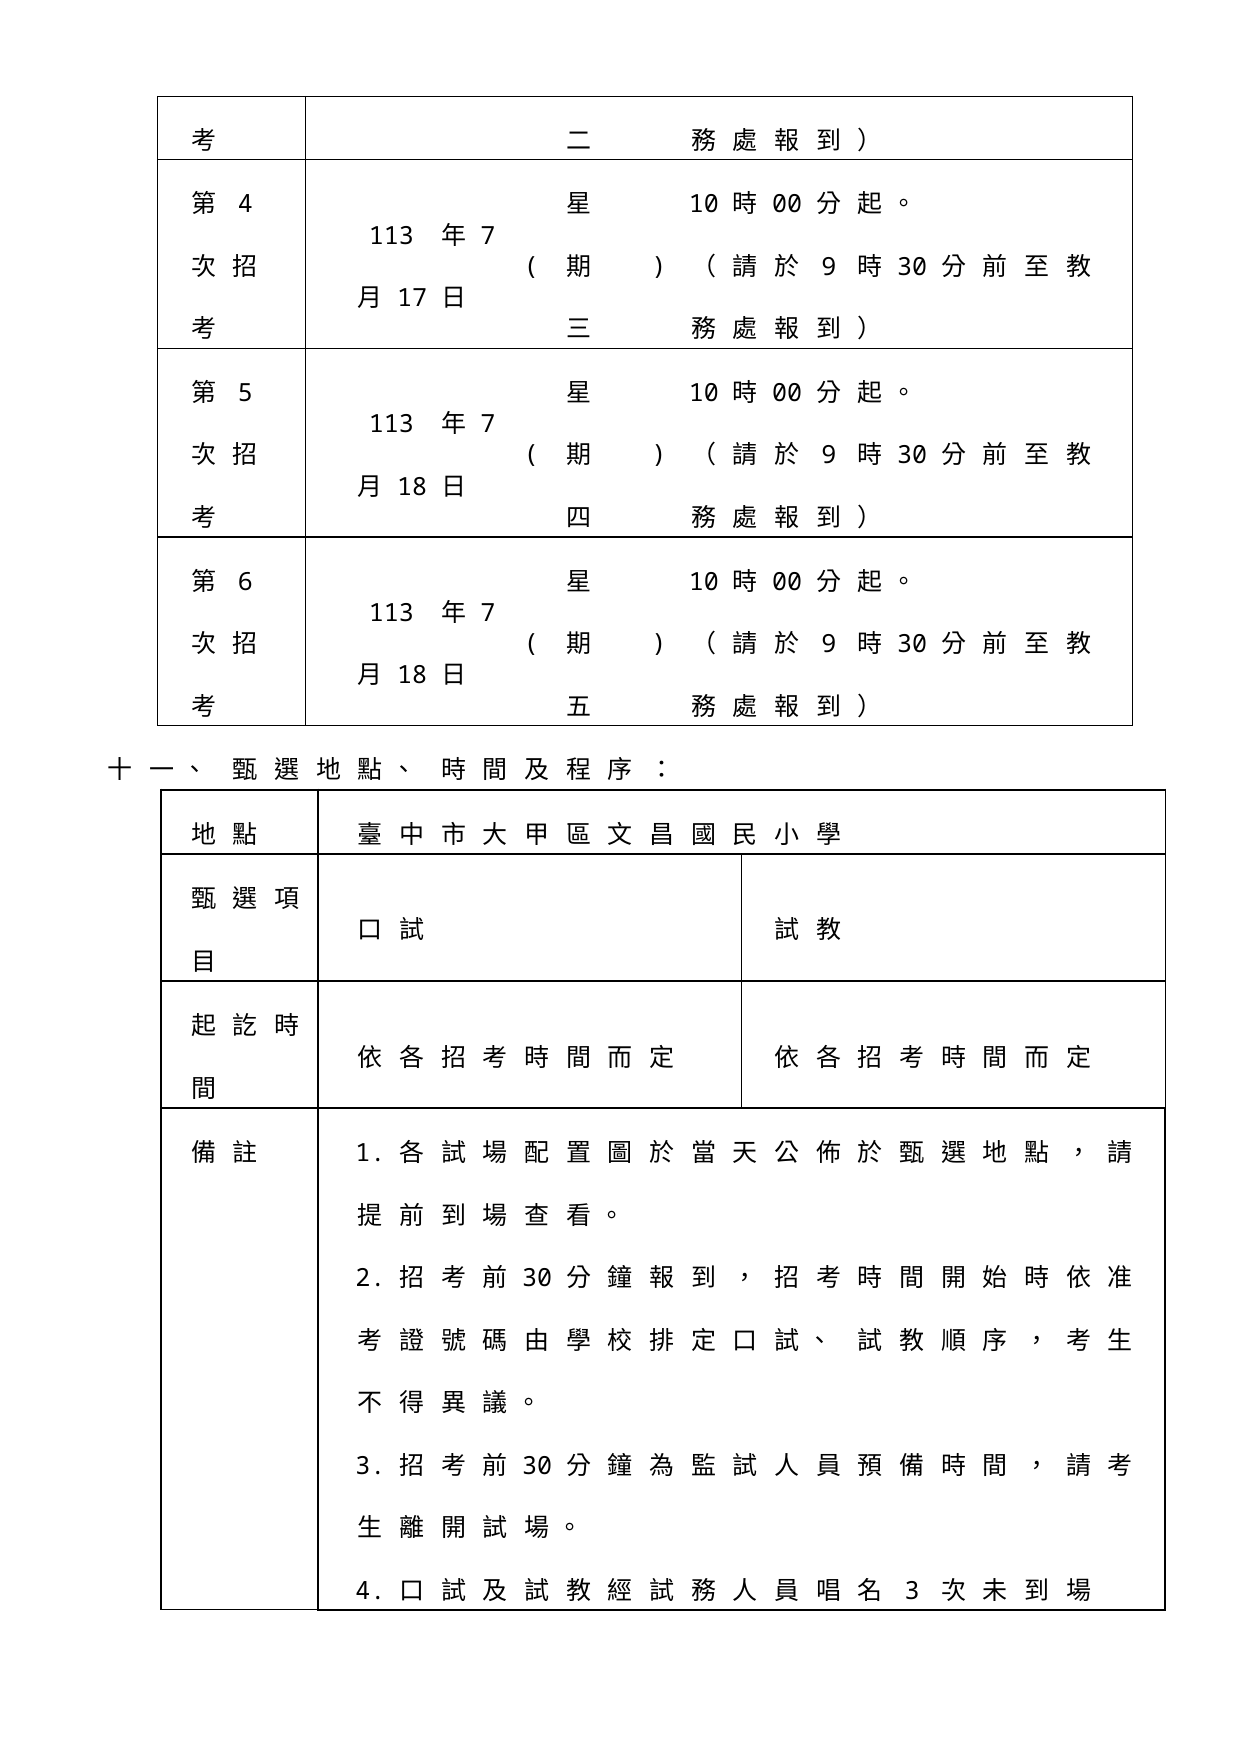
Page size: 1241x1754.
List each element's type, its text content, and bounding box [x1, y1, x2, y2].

table_cell 星期五 [537, 538, 640, 725]
table_cell 1.各試場配置圖於當天公佈於甄選地點，請提前到場查看。 2.招考前30分鐘報到，招考時間開始時依准考證號碼由學校排定口試、試教順序，考生不得異議。 3.招考前30分鐘為監試人員預備時間，請考生離開試場。 4.口試及試教經試務人員唱名3次未到場 [319, 1109, 1164, 1609]
table_cell 第6次招考 [158, 538, 305, 725]
table_cell 試教 [742, 855, 1165, 980]
table_cell 務處報到） [664, 97, 1132, 159]
table_cell 113年7月18日 [306, 538, 512, 725]
table_cell ) [640, 538, 664, 725]
table_cell 113年7月17日 [306, 160, 512, 348]
table_cell 考 [158, 97, 305, 159]
table_cell 甄選項目 [162, 855, 317, 980]
table_cell [640, 97, 664, 159]
table_cell ( [512, 349, 537, 536]
table_cell ) [640, 349, 664, 536]
table_cell 備註 [162, 1109, 317, 1609]
table_cell 第5次招考 [158, 349, 305, 536]
table_cell 起訖時間 [162, 982, 317, 1107]
table_cell 113年7月18日 [306, 349, 512, 536]
table_cell [512, 97, 537, 159]
table_cell ( [512, 538, 537, 725]
table_cell 10時00分起。 （請於9時30分前至教務處報到） [664, 160, 1132, 348]
table_cell 10時00分起。 （請於9時30分前至教務處報到） [664, 538, 1132, 725]
table_cell 口試 [319, 855, 741, 980]
table_cell 依各招考時間而定 [742, 982, 1165, 1107]
table_header 臺中市大甲區文昌國民小學 [319, 791, 1165, 853]
table_cell 10時00分起。 （請於9時30分前至教務處報到） [664, 349, 1132, 536]
table_header 地點 [162, 791, 317, 853]
table_cell ( [512, 160, 537, 348]
table_cell 二 [537, 97, 640, 159]
table_cell 星期四 [537, 349, 640, 536]
text 十一、甄選地點、時間及程序： [99, 726, 1141, 788]
table_cell 第4次招考 [158, 160, 305, 348]
table_cell ) [640, 160, 664, 348]
table_cell 依各招考時間而定 [319, 982, 741, 1107]
table_cell [306, 97, 512, 159]
table_cell 星期三 [537, 160, 640, 348]
